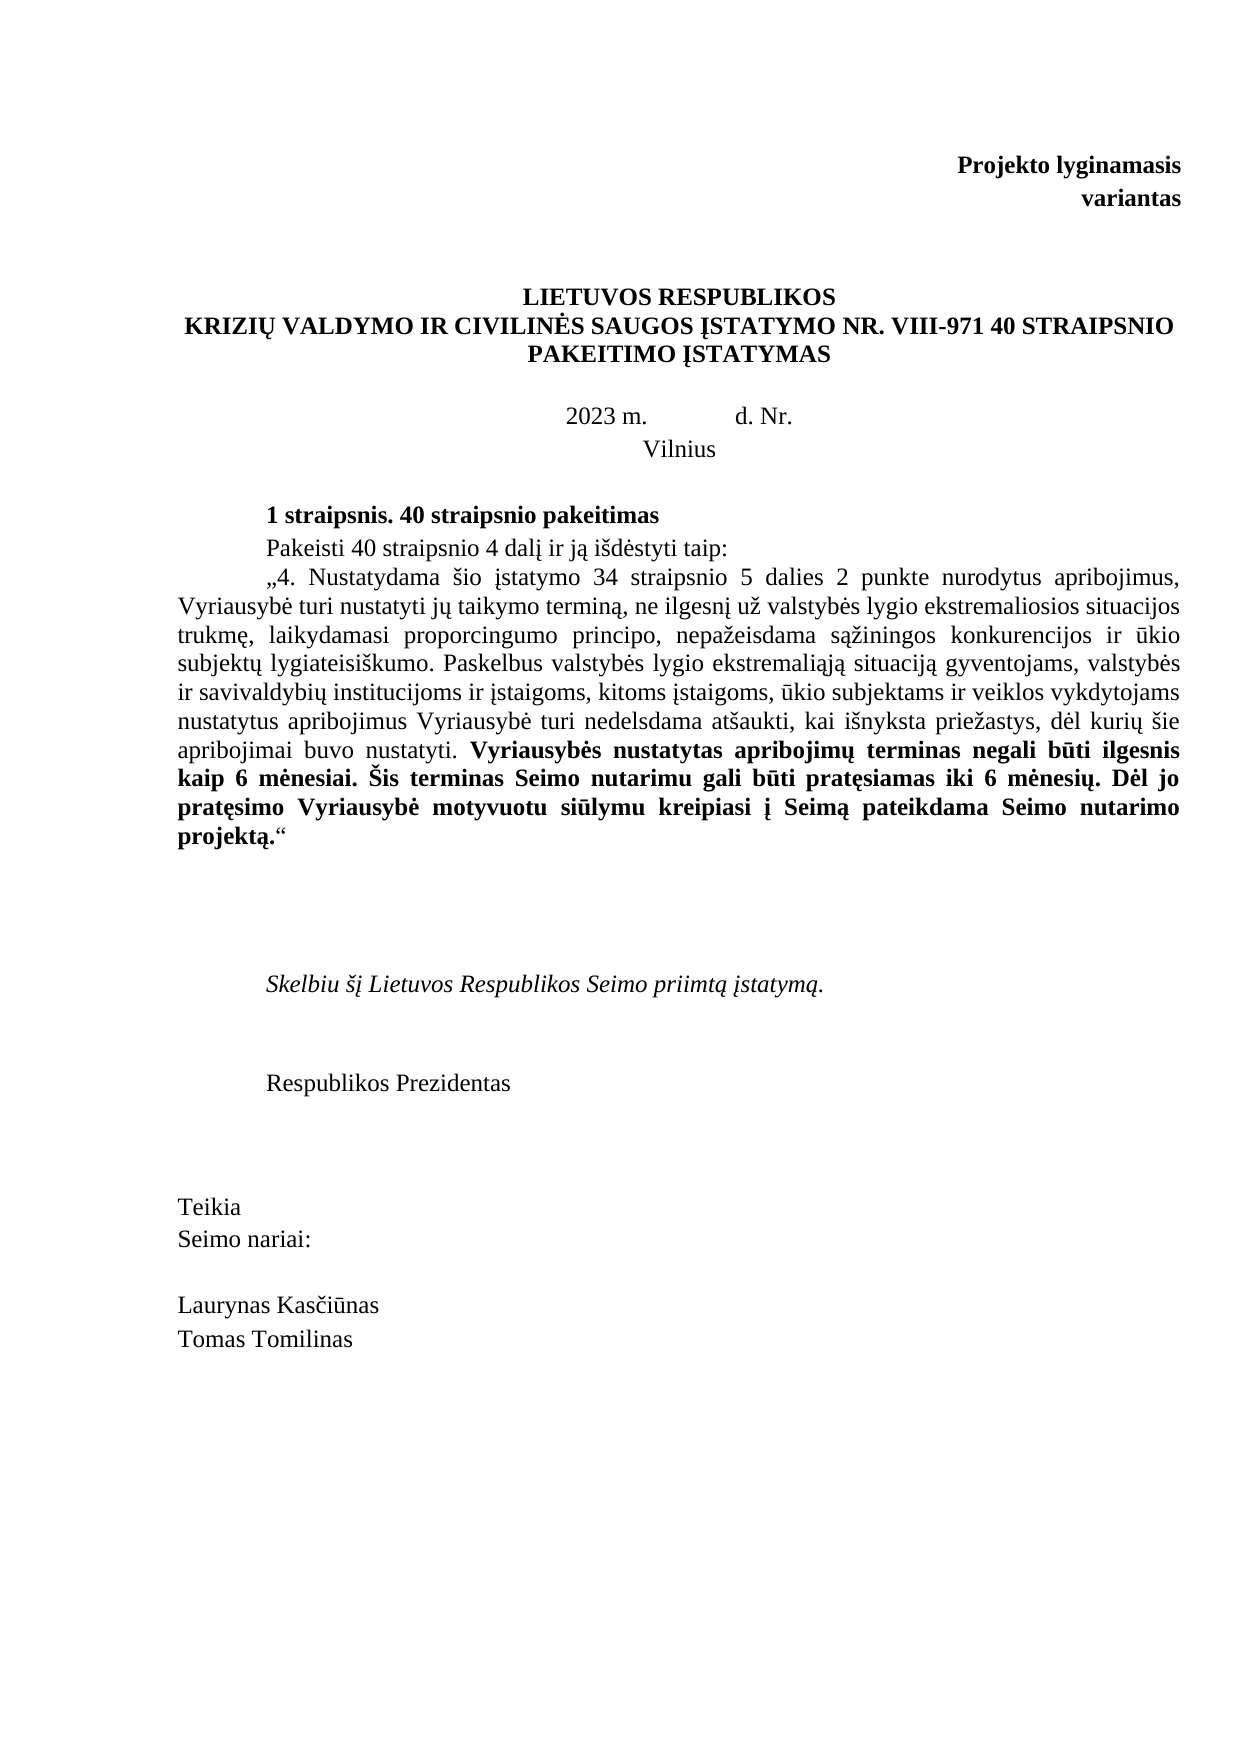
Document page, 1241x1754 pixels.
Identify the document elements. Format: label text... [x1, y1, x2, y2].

text „4. Nustatydama šio įstatymo 34 straipsnio 5 dalies 2 punkte nurodytus apribojimus, Vyriausybė turi nustatyti jų taikymo terminą, ne ilgesnį už valstybės lygio ekstremaliosios situacijos trukmę, laikydamasi proporcingumo principo, nepažeisdama sąžiningos konkurencijos ir ūkio subjektų lygiateisiškumo. Paskelbus valstybės lygio ekstremaliąją situaciją gyventojams, valstybės ir savivaldybių institucijoms ir įstaigoms, kitoms įstaigoms, ūkio subjektams ir veiklos vykdytojams nustatytus apribojimus Vyriausybė turi nedelsdama atšaukti, kai išnyksta priežastys, dėl kurių šie apribojimai buvo nustatyti. Vyriausybės nustatytas apribojimų terminas negali būti ilgesnis kaip 6 mėnesiai. Šis terminas Seimo nutarimu gali būti pratęsiamas iki 6 mėnesių. Dėl jo pratęsimo Vyriausybė motyvuotu siūlymu kreipiasi į Seimą pateikdama Seimo nutarimo projektą.“ [177, 562, 1181, 850]
text Vilnius [177, 434, 1181, 463]
text KRIZIŲ VALDYMO IR CIVILINĖS SAUGOS ĮSTATYMO NR. VIII-971 40 STRAIPSNIO PAKEITIMO ĮSTATYMAS [177, 311, 1181, 368]
text Respublikos Prezidentas [177, 1068, 1181, 1097]
text Laurynas Kasčiūnas [177, 1291, 1181, 1319]
text Seimo nariai: [177, 1224, 1181, 1253]
text Teikia [177, 1192, 1181, 1220]
text Skelbiu šį Lietuvos Respublikos Seimo priimtą įstatymą. [177, 969, 1181, 998]
text 2023 m. d. Nr. [177, 401, 1181, 430]
text LIETUVOS RESPUBLIKOS [177, 282, 1181, 311]
text Tomas Tomilinas [177, 1324, 1181, 1352]
list 1 straipsnis. 40 straipsnio pakeitimas [177, 500, 1181, 529]
text Pakeisti 40 straipsnio 4 dalį ir ją išdėstyti taip: [177, 533, 1181, 562]
text Projekto lyginamasis variantas [842, 150, 1181, 212]
